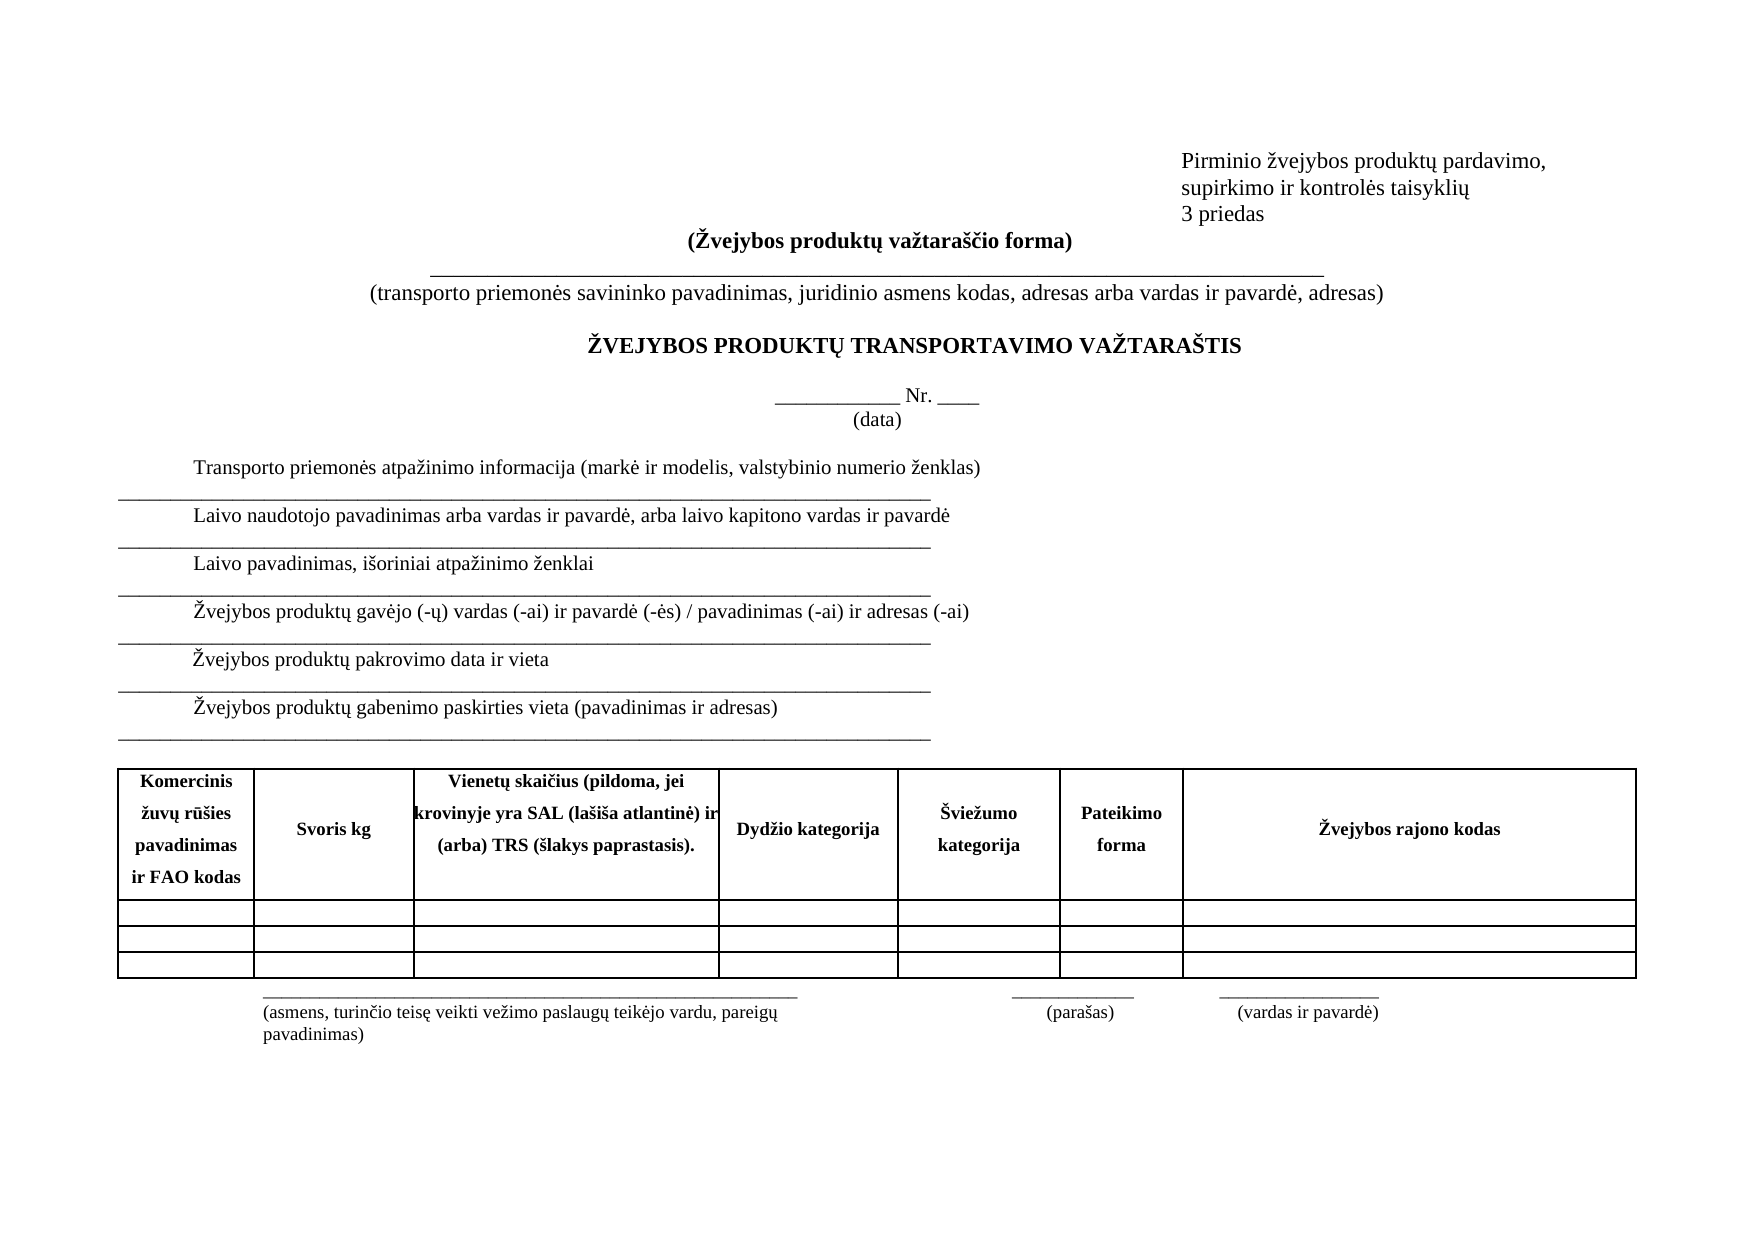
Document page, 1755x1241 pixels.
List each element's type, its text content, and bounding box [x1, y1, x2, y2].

table_header Pateikimo forma [1061, 770, 1182, 899]
table_cell [899, 953, 1059, 977]
table_cell [720, 953, 897, 977]
text ______________________________________________________________________________ [118, 575, 1636, 599]
table_cell [1184, 927, 1635, 951]
text Žvejybos produktų gabenimo paskirties vieta (pavadinimas ir adresas) [118, 695, 1636, 719]
text ______________________________________________________________________________ [118, 479, 1636, 503]
text ______________________________________________________________________________ [118, 719, 1636, 743]
text ______________________________________________________________________________ [118, 671, 1636, 695]
table_header Žvejybos rajono kodas [1184, 770, 1635, 899]
table_cell [1061, 927, 1182, 951]
text 3 priedas [118, 200, 1636, 227]
text ______________________________________________________________________________ [118, 527, 1636, 551]
table_cell [415, 953, 718, 977]
table_cell [1184, 953, 1635, 977]
text Transporto priemonės atpažinimo informacija (markė ir modelis, valstybinio numerio ženklas) [118, 455, 1636, 479]
table_cell [899, 927, 1059, 951]
text ______________________________________________________________________________ [118, 623, 1636, 647]
table_cell [720, 901, 897, 925]
table_cell [1390, 979, 1636, 1044]
table_cell [119, 901, 253, 925]
text Laivo pavadinimas, išoriniai atpažinimo ženklai [118, 551, 1636, 575]
text supirkimo ir kontrolės taisyklių [118, 174, 1636, 200]
table_cell _________________ (vardas ir pavardė) [1145, 979, 1390, 1044]
table_header Komercinis žuvų rūšies pavadinimas ir FAO kodas [119, 770, 253, 899]
table_cell [255, 927, 413, 951]
table_header Vienetų skaičius (pildoma, jei krovinyje yra SAL (lašiša atlantinė) ir (arba) TRS (šlakys paprastasis). [415, 770, 718, 899]
table_cell [1390, 1044, 1636, 1066]
table_cell [415, 901, 718, 925]
table_cell [720, 927, 897, 951]
table_cell [118, 979, 154, 1044]
text (transporto priemonės savininko pavadinimas, juridinio asmens kodas, adresas arba vardas ir pavardė, adresas) [118, 279, 1636, 306]
table_cell [415, 927, 718, 951]
table_cell [899, 901, 1059, 925]
table_header Svoris kg [255, 770, 413, 899]
table_header Dydžio kategorija [720, 770, 897, 899]
table_cell [118, 1044, 154, 1066]
table_cell [1145, 1044, 1390, 1066]
table_cell [119, 927, 253, 951]
table_cell [1061, 953, 1182, 977]
table_cell [255, 953, 413, 977]
table_cell _________________________________________________________ (asmens, turinčio teisę veikti vežimo paslaugų teikėjo vardu, pareigų pavadinimas) [252, 979, 810, 1044]
text (Žvejybos produktų važtaraščio forma) [118, 227, 1636, 253]
table_cell [255, 901, 413, 925]
table_cell _____________ (parašas) [810, 979, 1145, 1044]
table_cell [1184, 901, 1635, 925]
text ______________________________________________________________________________ [118, 253, 1636, 279]
table_cell [810, 1044, 1145, 1066]
text ____________ Nr. ____ [118, 382, 1636, 407]
text Žvejybos produktų pakrovimo data ir vieta [118, 647, 1636, 671]
table_cell [154, 1044, 252, 1066]
text (data) [118, 407, 1636, 431]
table_cell [1061, 901, 1182, 925]
table_cell [252, 1044, 810, 1066]
text Pirminio žvejybos produktų pardavimo, [118, 148, 1636, 174]
table_header Šviežumo kategorija [899, 770, 1059, 899]
text Laivo naudotojo pavadinimas arba vardas ir pavardė, arba laivo kapitono vardas ir pavardė [118, 503, 1636, 527]
text Žvejybos produktų gavėjo (-ų) vardas (-ai) ir pavardė (-ės) / pavadinimas (-ai) ir adresas (-ai) [118, 599, 1636, 623]
table_cell [154, 979, 252, 1044]
table_cell [119, 953, 253, 977]
text ŽVEJYBOS PRODUKTŲ TRANSPORTAVIMO VAŽTARAŠTIS [118, 332, 1636, 358]
